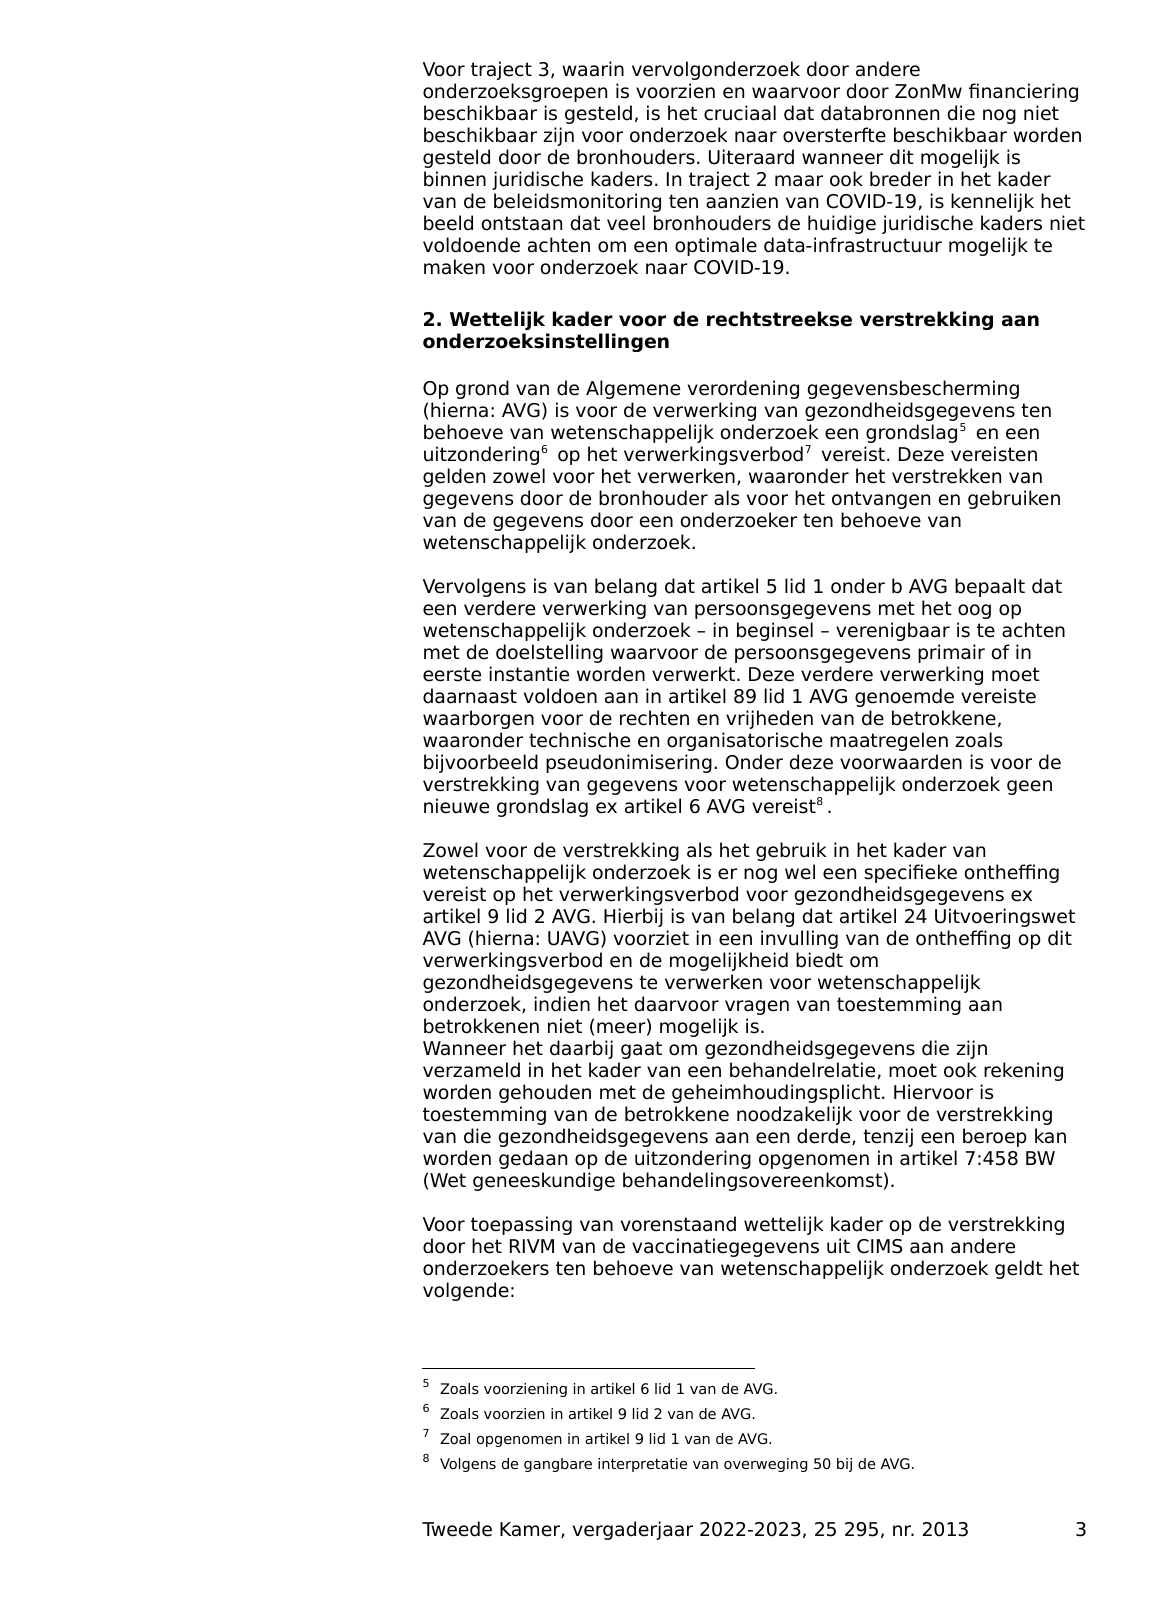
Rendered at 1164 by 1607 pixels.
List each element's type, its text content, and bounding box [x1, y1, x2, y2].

text Zowel voor de verstrekking als het gebruik in het kader van wetenschappelijk onderzoek is er nog wel een specifieke ontheffing vereist op het verwerkingsverbod voor gezondheidsgegevens ex artikel 9 lid 2 AVG. Hierbij is van belang dat artikel 24 Uitvoeringswet AVG (hierna: UAVG) voorziet in een invulling van de ontheffing op dit verwerkingsverbod en de mogelijkheid biedt om gezondheidsgegevens te verwerken voor wetenschappelijk onderzoek, indien het daarvoor vragen van toestemming aan betrokkenen niet (meer) mogelijk is. [422, 840, 1087, 1038]
text Voor toepassing van vorenstaand wettelijk kader op de verstrekking door het RIVM van de vaccinatiegegevens uit CIMS aan andere onderzoekers ten behoeve van wetenschappelijk onderzoek geldt het volgende: [422, 1214, 1087, 1302]
text Op grond van de Algemene verordening gegevensbescherming (hierna: AVG) is voor de verwerking van gezondheidsgegevens ten behoeve van wetenschappelijk onderzoek een grondslag en een uitzondering op het verwerkingsverbod vereist. Deze vereisten gelden zowel voor het verwerken, waaronder het verstrekken van gegevens door de bronhouder als voor het ontvangen en gebruiken van de gegevens door een onderzoeker ten behoeve van wetenschappelijk onderzoek. [422, 378, 1087, 554]
text Volgens de gangbare interpretatie van overweging 50 bij de AVG. [422, 1452, 1087, 1474]
text Zoal opgenomen in artikel 9 lid 1 van de AVG. [422, 1427, 1087, 1449]
text Vervolgens is van belang dat artikel 5 lid 1 onder b AVG bepaalt dat een verdere verwerking van persoonsgegevens met het oog op wetenschappelijk onderzoek – in beginsel – verenigbaar is te achten met de doelstelling waarvoor de persoonsgegevens primair of in eerste instantie worden verwerkt. Deze verdere verwerking moet daarnaast voldoen aan in artikel 89 lid 1 AVG genoemde vereiste waarborgen voor de rechten en vrijheden van de betrokkene, waaronder technische en organisatorische maatregelen zoals bijvoorbeeld pseudonimisering. Onder deze voorwaarden is voor de verstrekking van gegevens voor wetenschappelijk onderzoek geen nieuwe grondslag ex artikel 6 AVG vereist. [422, 576, 1087, 818]
subtitle 2. Wettelijk kader voor de rechtstreekse verstrekking aan onderzoeksinstellingen [422, 309, 1087, 353]
text Zoals voorziening in artikel 6 lid 1 van de AVG. [422, 1377, 1087, 1399]
text Wanneer het daarbij gaat om gezondheidsgegevens die zijn verzameld in het kader van een behandelrelatie, moet ook rekening worden gehouden met de geheimhoudingsplicht. Hiervoor is toestemming van de betrokkene noodzakelijk voor de verstrekking van die gezondheidsgegevens aan een derde, tenzij een beroep kan worden gedaan op de uitzondering opgenomen in artikel 7:458 BW (Wet geneeskundige behandelingsovereenkomst). [422, 1038, 1087, 1191]
text Zoals voorzien in artikel 9 lid 2 van de AVG. [422, 1402, 1087, 1424]
text Voor traject 3, waarin vervolgonderzoek door andere onderzoeksgroepen is voorzien en waarvoor door ZonMw financiering beschikbaar is gesteld, is het cruciaal dat databronnen die nog niet beschikbaar zijn voor onderzoek naar oversterfte beschikbaar worden gesteld door de bronhouders. Uiteraard wanneer dit mogelijk is binnen juridische kaders. In traject 2 maar ook breder in het kader van de beleidsmonitoring ten aanzien van COVID-19, is kennelijk het beeld ontstaan dat veel bronhouders de huidige juridische kaders niet voldoende achten om een optimale data-infrastructuur mogelijk te maken voor onderzoek naar COVID-19. [422, 59, 1087, 279]
